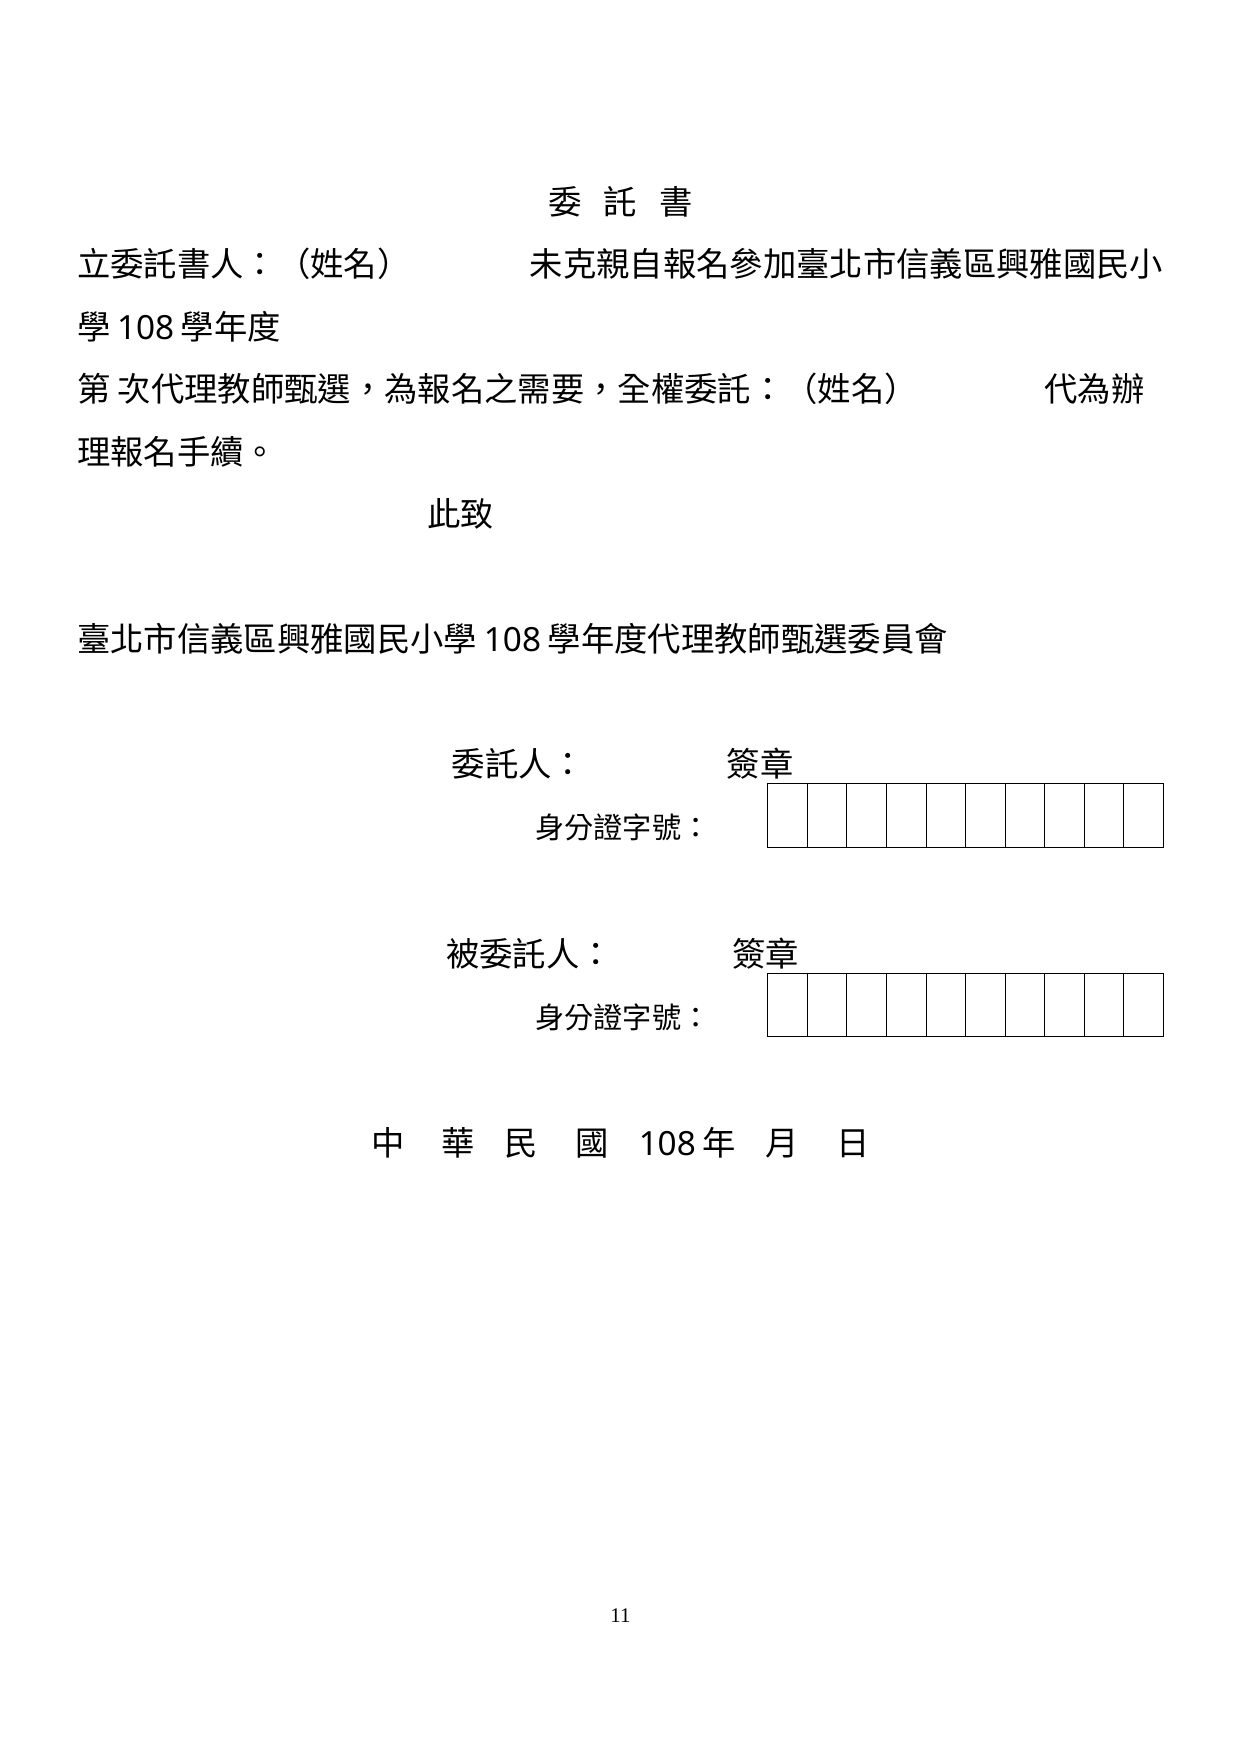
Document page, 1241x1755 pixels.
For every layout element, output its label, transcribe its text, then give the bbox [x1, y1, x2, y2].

table_header [1045, 974, 1084, 1036]
table_header [927, 974, 965, 1036]
text 第 次代理教師甄選，為報名之需要，全權委託：（姓名） 代為辦理報名手續。 [77, 346, 1163, 471]
table_header 身分證字號： [524, 783, 767, 847]
table_header [1124, 784, 1163, 847]
table_header [1006, 974, 1044, 1036]
table_header [768, 784, 807, 847]
table_header [1045, 784, 1084, 847]
table_header [887, 974, 926, 1036]
text 被委託人： 簽章 [77, 910, 1168, 973]
table_header [1085, 974, 1123, 1036]
table_header [1085, 784, 1123, 847]
table_header [808, 784, 846, 847]
table_header [927, 784, 965, 847]
text 此致 [127, 471, 1163, 533]
text 立委託書人：（姓名） 未克親自報名參加臺北市信義區興雅國民小學108學年度 [77, 221, 1163, 346]
text 委 託 書 [77, 158, 1163, 221]
table_header [966, 784, 1005, 847]
table_header [1124, 974, 1163, 1036]
table_header [768, 974, 807, 1036]
text 中 華 民 國 108年 月 日 [77, 1100, 1163, 1162]
table_header [808, 974, 846, 1036]
table_header 身分證字號： [524, 973, 767, 1036]
text 委託人： 簽章 [77, 721, 1168, 783]
table_header [1006, 784, 1044, 847]
text 臺北市信義區興雅國民小學108學年度代理教師甄選委員會 [77, 596, 1163, 658]
table_header [847, 974, 886, 1036]
table_header [966, 974, 1005, 1036]
table_header [887, 784, 926, 847]
table_header [847, 784, 886, 847]
